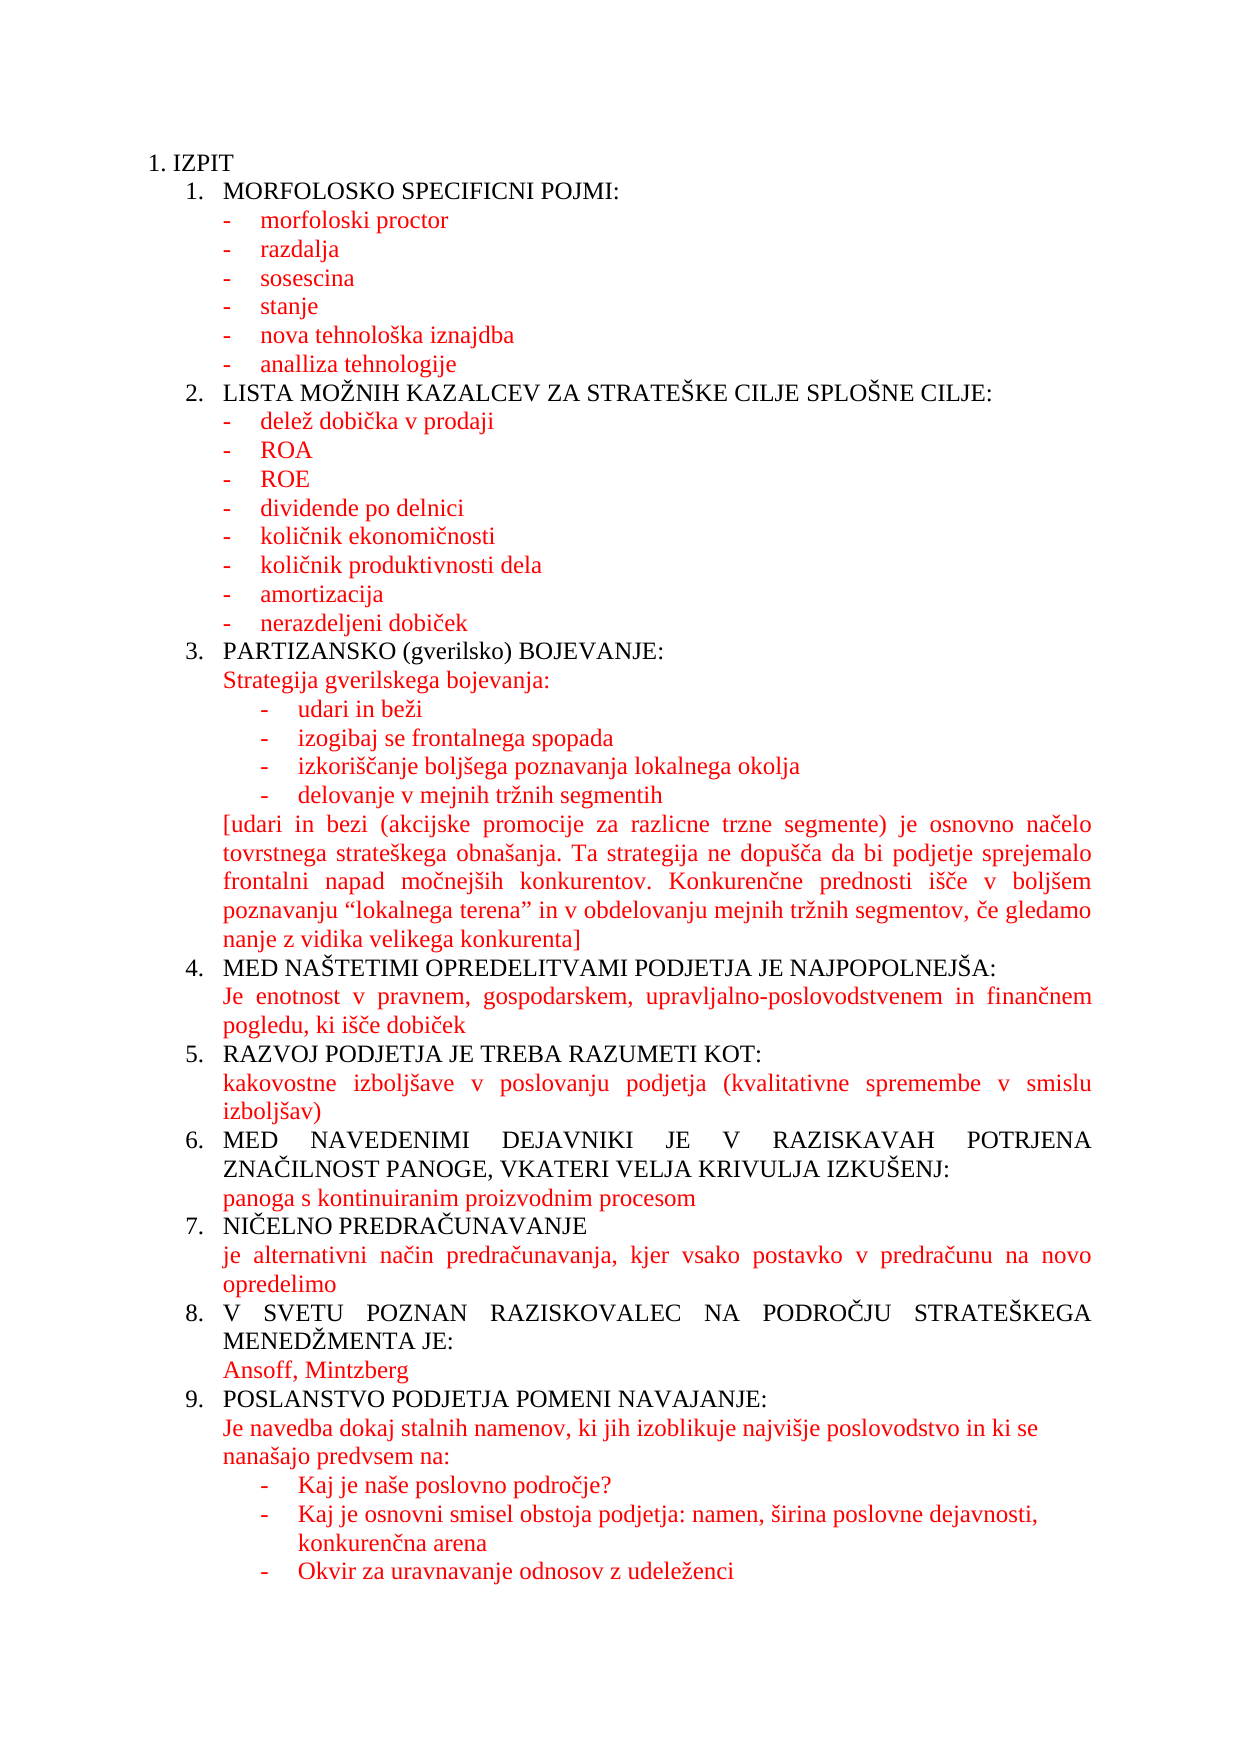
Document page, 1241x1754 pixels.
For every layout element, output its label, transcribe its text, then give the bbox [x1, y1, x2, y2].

list POSLANSTVO PODJETJA POMENI NAVAJANJE: [185, 1384, 1093, 1413]
list udari in beži [260, 694, 1093, 723]
list V SVETU POZNAN RAZISKOVALEC NA PODROČJU STRATEŠKEGA MENEDŽMENTA JE: [185, 1298, 1093, 1355]
list MED NAVEDENIMI DEJAVNIKI JE V RAZISKAVAH POTRJENA ZNAČILNOST PANOGE, VKATERI VELJA KRIVULJA IZKUŠENJ: [185, 1125, 1093, 1183]
list izkoriščanje boljšega poznavanja lokalnega okolja [260, 751, 1093, 780]
list količnik produktivnosti dela [223, 550, 1093, 579]
list PARTIZANSKO (gverilsko) BOJEVANJE: [185, 636, 1093, 665]
list sosescina [223, 263, 1093, 291]
list amortizacija [223, 579, 1093, 608]
list Kaj je naše poslovno področje? [260, 1470, 1093, 1499]
text [udari in bezi (akcijske promocije za razlicne trzne segmente) je osnovno načelo tovrstnega strateškega obnašanja. Ta strategija ne dopušča da bi podjetje sprejemalo frontalni napad močnejših konkurentov. Konkurenčne prednosti išče v boljšem poznavanju “lokalnega terena” in v obdelovanju mejnih tržnih segmentov, če gledamo nanje z vidika velikega konkurenta] [223, 809, 1093, 953]
list analliza tehnologije [223, 349, 1093, 378]
list LISTA MOŽNIH KAZALCEV ZA STRATEŠKE CILJE SPLOŠNE CILJE: [185, 378, 1093, 406]
text Strategija gverilskega bojevanja: [185, 665, 1093, 694]
list razdalja [223, 234, 1093, 263]
list Kaj je osnovni smisel obstoja podjetja: namen, širina poslovne dejavnosti, konkurenčna arena [260, 1499, 1093, 1556]
list MED NAŠTETIMI OPREDELITVAMI PODJETJA JE NAJPOPOLNEJŠA: [185, 953, 1093, 981]
text Je enotnost v pravnem, gospodarskem, upravljalno-poslovodstvenem in finančnem pogledu, ki išče dobiček [223, 981, 1093, 1039]
list RAZVOJ PODJETJA JE TREBA RAZUMETI KOT: [185, 1039, 1093, 1068]
list morfoloski proctor [223, 205, 1093, 234]
text kakovostne izboljšave v poslovanju podjetja (kvalitativne spremembe v smislu izboljšav) [223, 1068, 1093, 1125]
list delež dobička v prodaji [223, 406, 1093, 435]
list NIČELNO PREDRAČUNAVANJE [185, 1211, 1093, 1240]
text je alternativni način predračunavanja, kjer vsako postavko v predračunu na novo opredelimo [223, 1240, 1093, 1298]
list Okvir za uravnavanje odnosov z udeleženci [260, 1556, 1093, 1585]
text Je navedba dokaj stalnih namenov, ki jih izoblikuje najvišje poslovodstvo in ki se nanašajo predvsem na: [223, 1413, 1093, 1470]
text 1. IZPIT [148, 148, 1093, 176]
list dividende po delnici [223, 493, 1093, 521]
text panoga s kontinuiranim proizvodnim procesom [185, 1183, 1093, 1211]
list količnik ekonomičnosti [223, 521, 1093, 550]
list izogibaj se frontalnega spopada [260, 723, 1093, 751]
text Ansoff, Mintzberg [185, 1355, 1093, 1384]
list nova tehnološka iznajdba [223, 320, 1093, 349]
list ROE [223, 464, 1093, 493]
list MORFOLOSKO SPECIFICNI POJMI: [185, 176, 1093, 205]
list nerazdeljeni dobiček [223, 608, 1093, 636]
list ROA [223, 435, 1093, 464]
list delovanje v mejnih tržnih segmentih [260, 780, 1093, 809]
list stanje [223, 291, 1093, 320]
